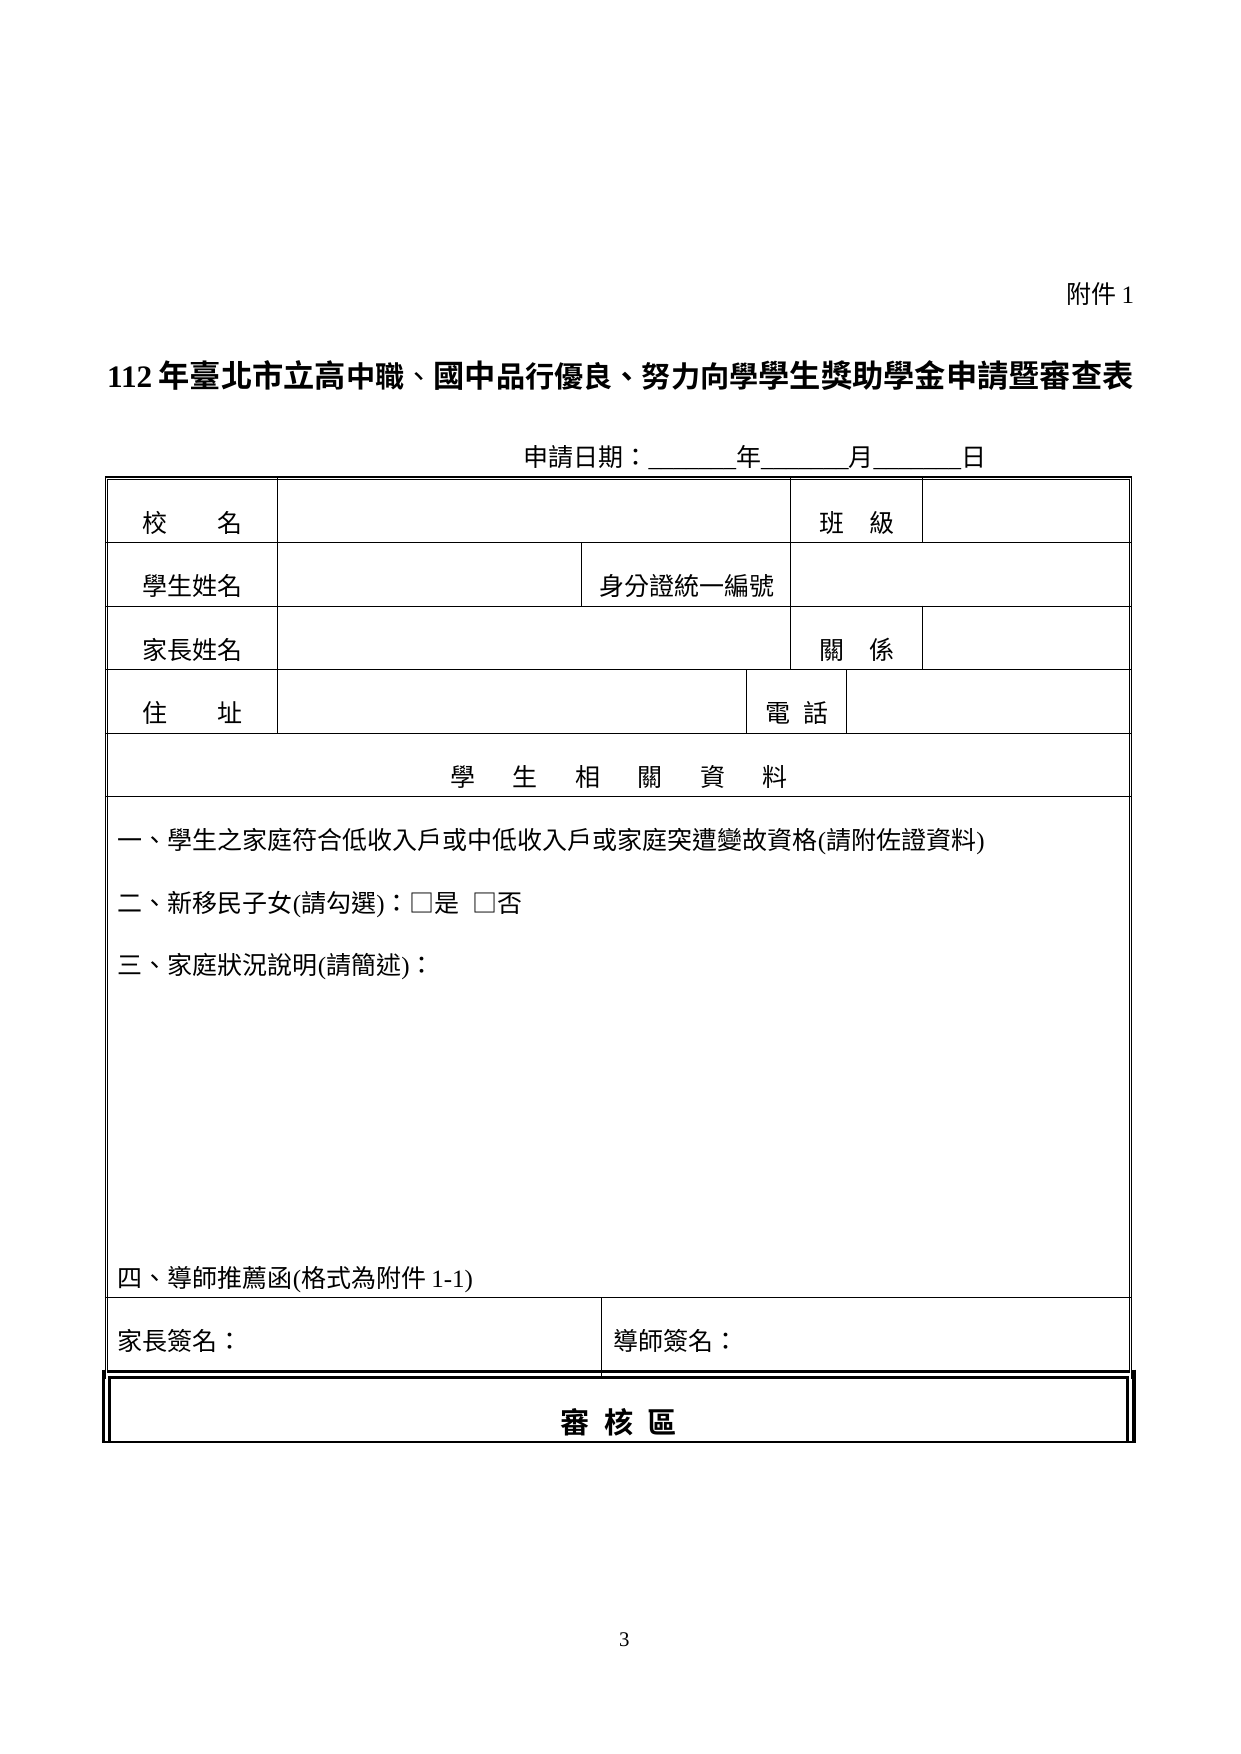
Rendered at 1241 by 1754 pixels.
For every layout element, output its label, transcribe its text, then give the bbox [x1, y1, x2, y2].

table_cell 電 話 [747, 670, 846, 733]
table_cell [278, 543, 581, 606]
table_cell [278, 670, 746, 733]
table_header 班 級 [791, 480, 922, 542]
table_cell [847, 670, 1129, 733]
table_cell [923, 607, 1129, 669]
table_cell 導師簽名： [602, 1298, 1129, 1369]
table_cell 一、學生之家庭符合低收入戶或中低收入戶或家庭突遭變故資格(請附佐證資料) 二、新移民子女(請勾選)：□是 □否 三、家庭狀況說明(請簡述)： 四、導師推薦函(格式為附件1-1) [108, 797, 1129, 1297]
table_cell [278, 607, 790, 669]
table_header [923, 480, 1129, 542]
table_header 校 名 [108, 480, 277, 542]
table_cell [791, 543, 1129, 606]
table_cell 住 址 [108, 670, 277, 733]
table_cell 關 係 [791, 607, 922, 669]
text 申請日期：_______年_______月_______日 [106, 414, 1134, 476]
table_cell 家長姓名 [108, 607, 277, 669]
text 112年臺北市立高中職、國中品行優良、努力向學學生獎助學金申請暨審查表 [106, 333, 1134, 395]
table_header [278, 480, 790, 542]
table_cell 審 核 區 [111, 1379, 1126, 1441]
table_cell 審 核 區 [602, 1370, 1131, 1441]
table_cell 身分證統一編號 [582, 543, 790, 606]
table_cell 學 生 相 關 資 料 [108, 734, 1129, 796]
table_cell 審 核 區 [106, 1371, 601, 1441]
table_cell 家長簽名： [108, 1298, 601, 1369]
text 附件1 [106, 251, 1134, 314]
table_cell 學生姓名 [108, 543, 277, 606]
